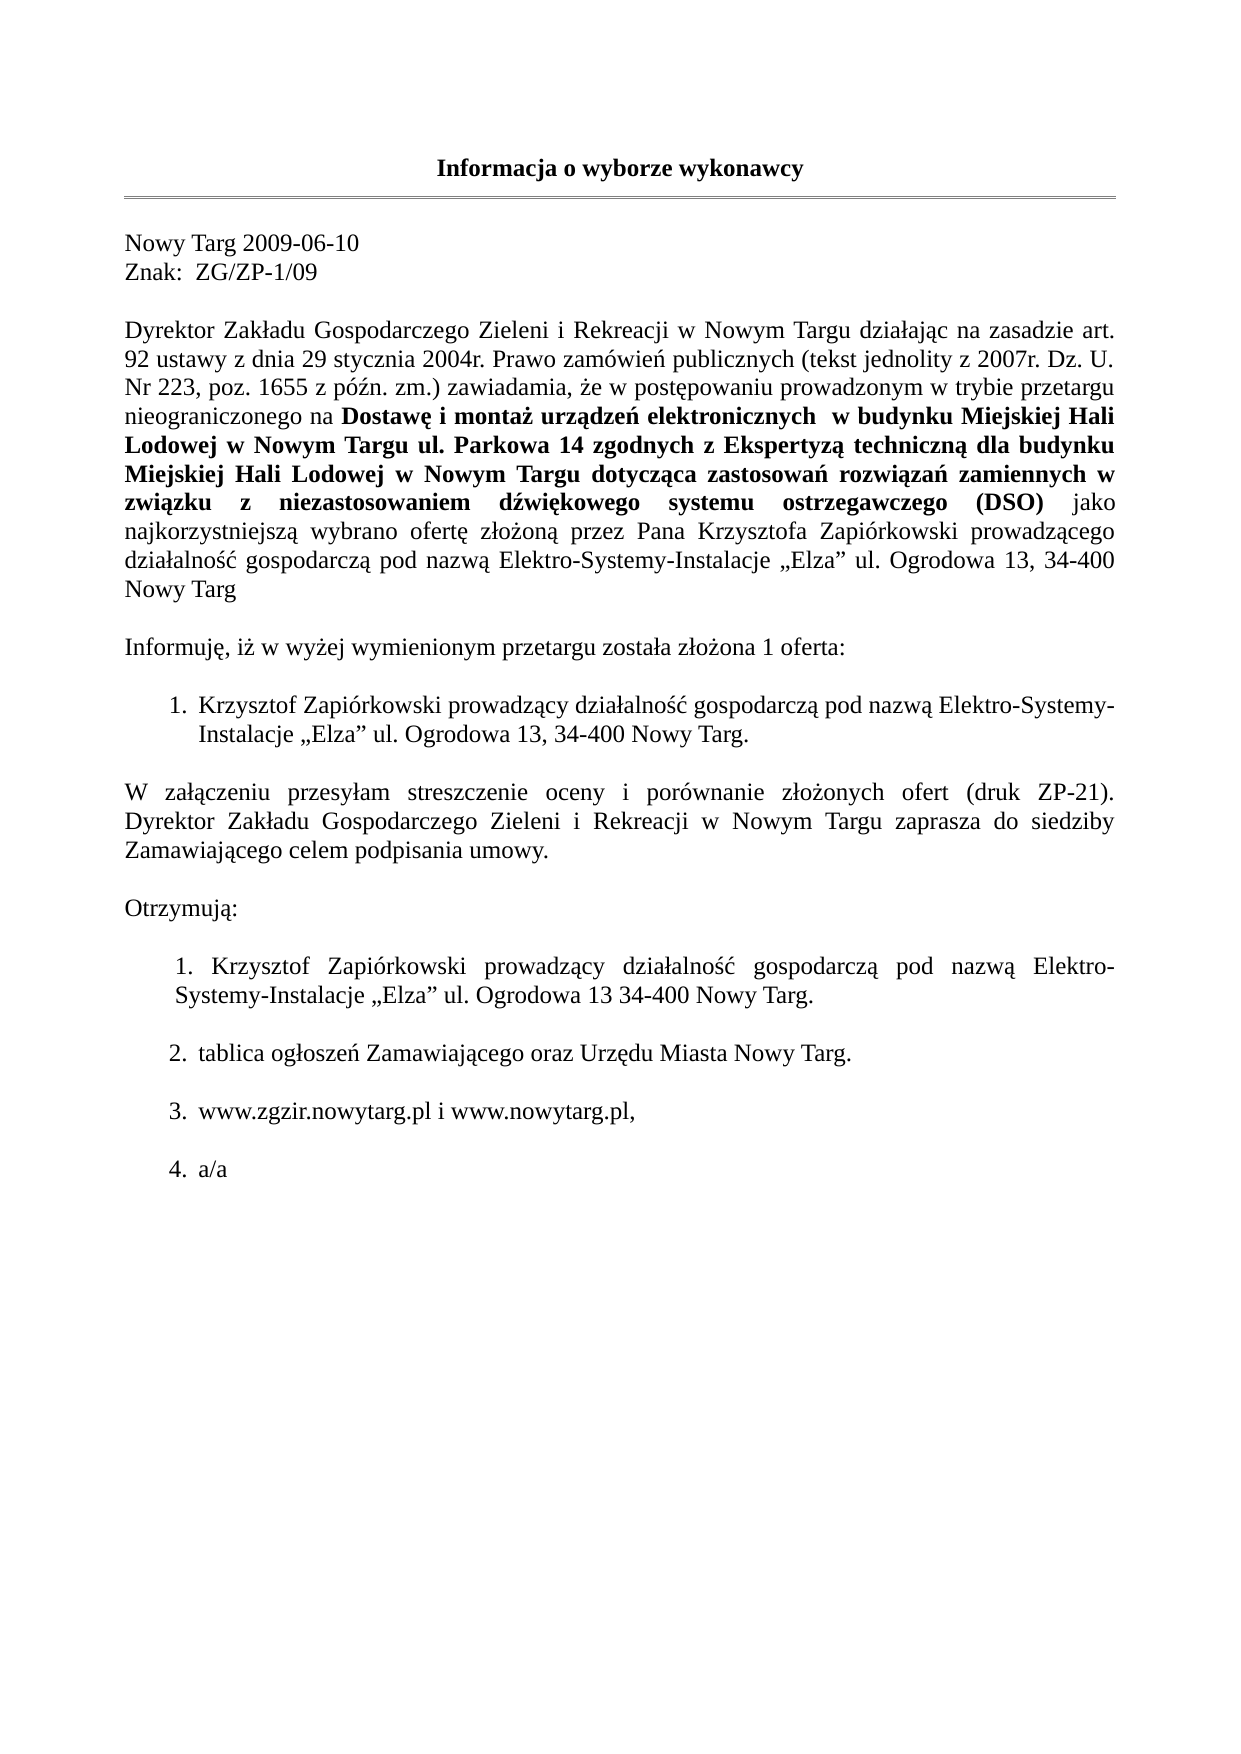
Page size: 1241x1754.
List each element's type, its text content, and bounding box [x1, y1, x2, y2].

table_header Informacja o wyborze wykonawcy Nowy Targ 2009-06-10 Znak: ZG/ZP-1/09 Dyrektor Zakładu Gospodarczego Zieleni i Rekreacji w Nowym Targu działając na zasadzie art. 92 ustawy z dnia 29 stycznia 2004r. Prawo zamówień publicznych (tekst jednolity z 2007r. Dz. U. Nr 223, poz. 1655 z późn. zm.) zawiadamia, że w postępowaniu prowadzonym w trybie przetargu nieograniczonego na Dostawę i montaż urządzeń elektronicznych w budynku Miejskiej Hali Lodowej w Nowym Targu ul. Parkowa 14 zgodnych z Ekspertyzą techniczną dla budynku Miejskiej Hali Lodowej w Nowym Targu dotycząca zastosowań rozwiązań zamiennych w związku z niezastosowaniem dźwiękowego systemu ostrzegawczego (DSO) jako najkorzystniejszą wybrano ofertę złożoną przez Pana Krzysztofa Zapiórkowski prowadzącego działalność gospodarczą pod nazwą Elektro-Systemy-Instalacje „Elza” ul. Ogrodowa 13, 34-400 Nowy Targ Informuję, iż w wyżej wymienionym przetargu została złożona 1 oferta: Krzysztof Zapiórkowski prowadzący działalność gospodarczą pod nazwą Elektro-Systemy-Instalacje „Elza” ul. Ogrodowa 13, 34-400 Nowy Targ. W załączeniu przesyłam streszczenie oceny i porównanie złożonych ofert (druk ZP-21). Dyrektor Zakładu Gospodarczego Zieleni i Rekreacji w Nowym Targu zaprasza do siedziby Zamawiającego celem podpisania umowy. Otrzymują: 1. Krzysztof Zapiórkowski prowadzący działalność gospodarczą pod nazwą Elektro-Systemy-Instalacje „Elza” ul. Ogrodowa 13 34-400 Nowy Targ. tablica ogłoszeń Zamawiającego oraz Urzędu Miasta Nowy Targ. www.zgzir.nowytarg.pl i www.nowytarg.pl, a/a [118, 147, 1122, 1219]
